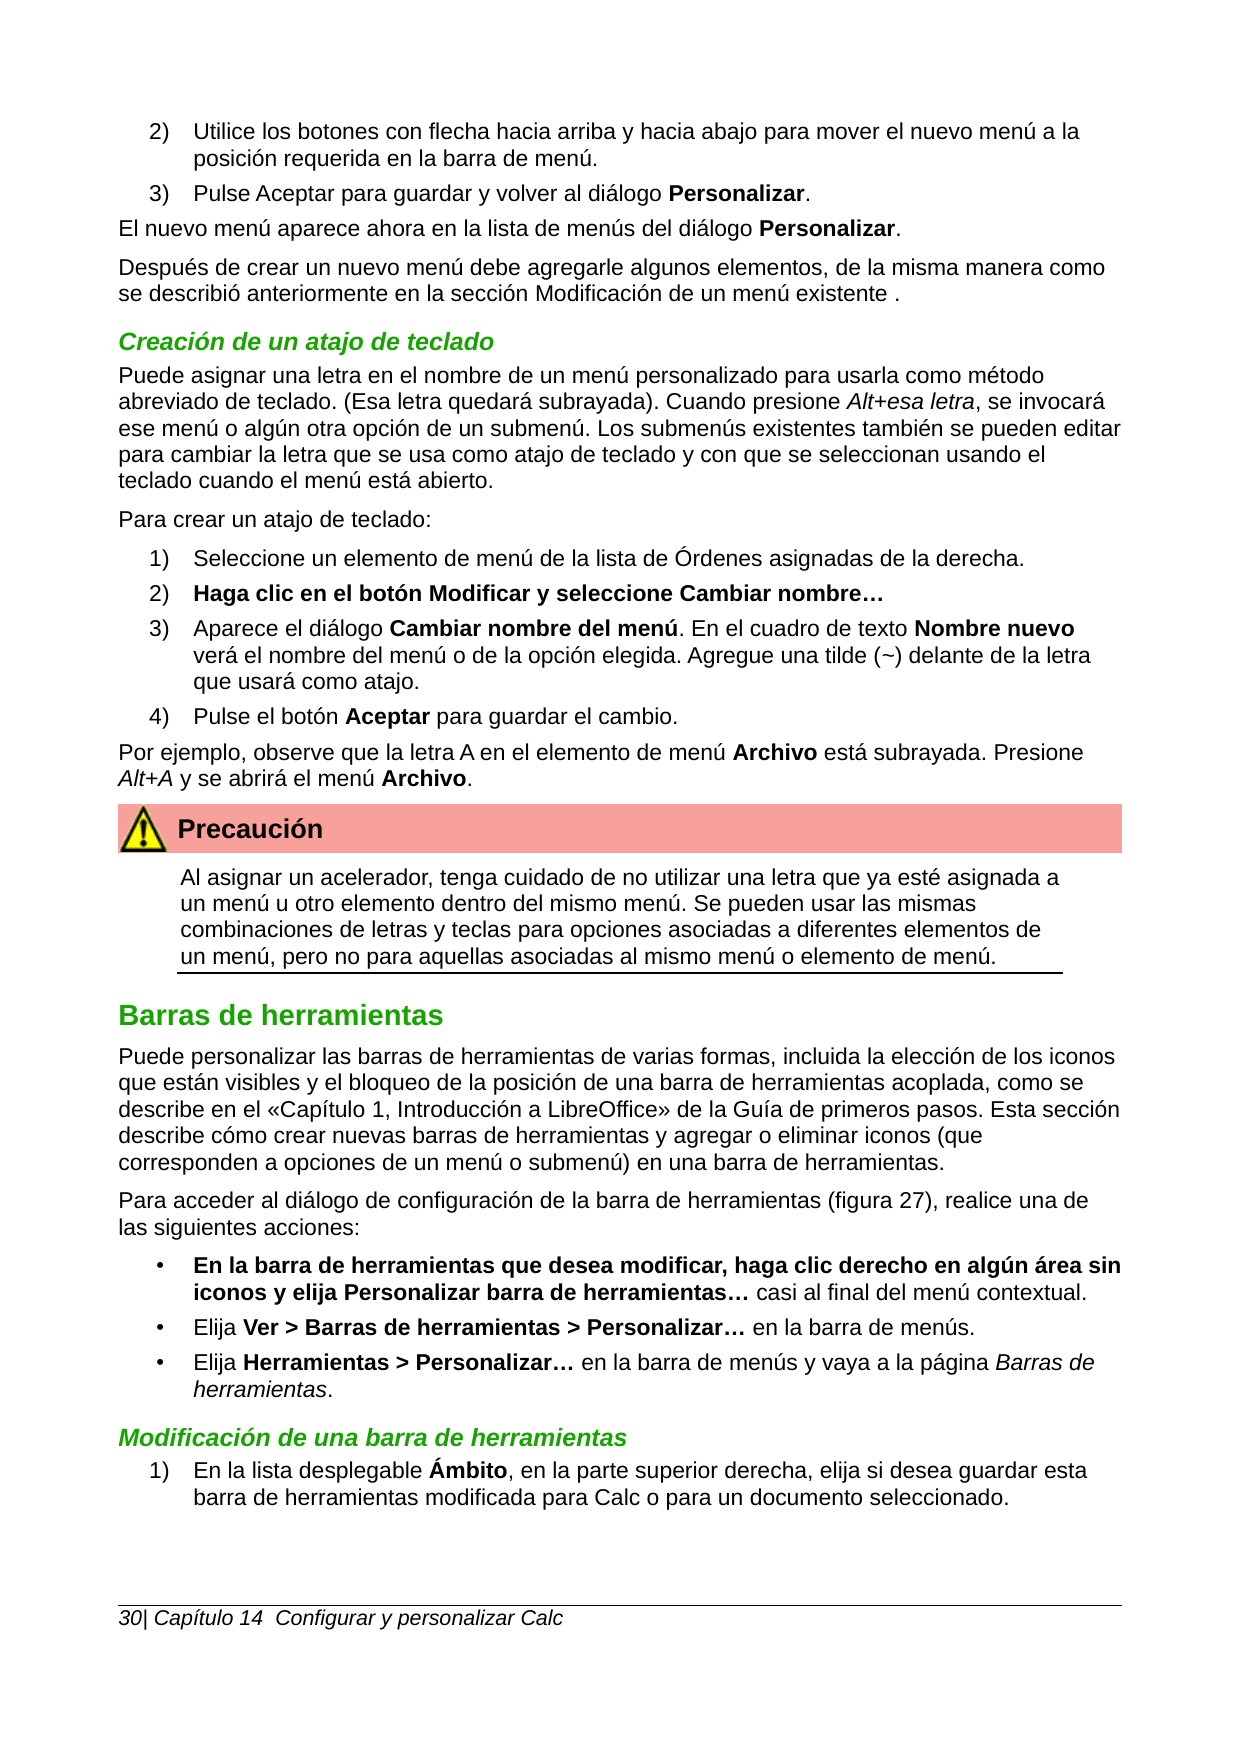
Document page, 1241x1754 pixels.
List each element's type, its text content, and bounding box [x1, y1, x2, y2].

subtitle Precaución [118, 804, 1122, 853]
text El nuevo menú aparece ahora en la lista de menús del diálogo Personalizar. [118, 215, 1122, 241]
list Elija Herramientas > Personalizar… en la barra de menús y vaya a la página Barras de herramientas. [156, 1349, 1122, 1402]
list Seleccione un elemento de menú de la lista de Órdenes asignadas de la derecha. [169, 545, 1122, 571]
list En la barra de herramientas que desea modificar, haga clic derecho en algún área sin iconos y elija Personalizar barra de herramientas… casi al final del menú contextual. [156, 1252, 1122, 1305]
list Elija Ver > Barras de herramientas > Personalizar… en la barra de menús. [156, 1314, 1122, 1340]
list Para acceder al diálogo de configuración de la barra de herramientas (figura 27), realice una de las siguientes acciones: [118, 1187, 1122, 1240]
picture [119, 804, 167, 852]
list En la lista desplegable Ámbito, en la parte superior derecha, elija si desea guardar esta barra de herramientas modificada para Calc o para un documento seleccionado. [169, 1457, 1122, 1510]
list Pulse Aceptar para guardar y volver al diálogo Personalizar. [169, 180, 1122, 206]
text Después de crear un nuevo menú debe agregarle algunos elementos, de la misma manera como se describió anteriormente en la sección Modificación de un menú existente . [118, 254, 1122, 306]
subtitle Modificación de una barra de herramientas [118, 1423, 1122, 1451]
text Por ejemplo, observe que la letra A en el elemento de menú Archivo está subrayada. Presione Alt+A y se abrirá el menú Archivo. [118, 738, 1122, 791]
text Puede personalizar las barras de herramientas de varias formas, incluida la elección de los iconos que están visibles y el bloqueo de la posición de una barra de herramientas acoplada, como se describe en el «Capítulo 1, Introducción a LibreOffice» de la Guía de primeros pasos. Esta sección describe cómo crear nuevas barras de herramientas y agregar o eliminar iconos (que corresponden a opciones de un menú o submenú) en una barra de herramientas. [118, 1043, 1122, 1175]
text Puede asignar una letra en el nombre de un menú personalizado para usarla como método abreviado de teclado. (Esa letra quedará subrayada). Cuando presione Alt+esa letra, se invocará ese menú o algún otra opción de un submenú. Los submenús existentes también se pueden editar para cambiar la letra que se usa como atajo de teclado y con que se seleccionan usando el teclado cuando el menú está abierto. [118, 362, 1122, 493]
text Al asignar un acelerador, tenga cuidado de no utilizar una letra que ya esté asignada a un menú u otro elemento dentro del mismo menú. Se pueden usar las mismas combinaciones de letras y teclas para opciones asociadas a diferentes elementos de un menú, pero no para aquellas asociadas al mismo menú o elemento de menú. [177, 861, 1063, 972]
list Aparece el diálogo Cambiar nombre del menú. En el cuadro de texto Nombre nuevo verá el nombre del menú o de la opción elegida. Agregue una tilde (~) delante de la letra que usará como atajo. [169, 615, 1122, 694]
list Utilice los botones con flecha hacia arriba y hacia abajo para mover el nuevo menú a la posición requerida en la barra de menú. [169, 118, 1122, 171]
subtitle Creación de un atajo de teclado [118, 327, 1122, 356]
list Pulse el botón Aceptar para guardar el cambio. [169, 703, 1122, 729]
subtitle Barras de herramientas [118, 998, 1122, 1031]
list Haga clic en el botón Modificar y seleccione Cambiar nombre… [169, 580, 1122, 606]
list Para crear un atajo de teclado: [118, 506, 1122, 532]
